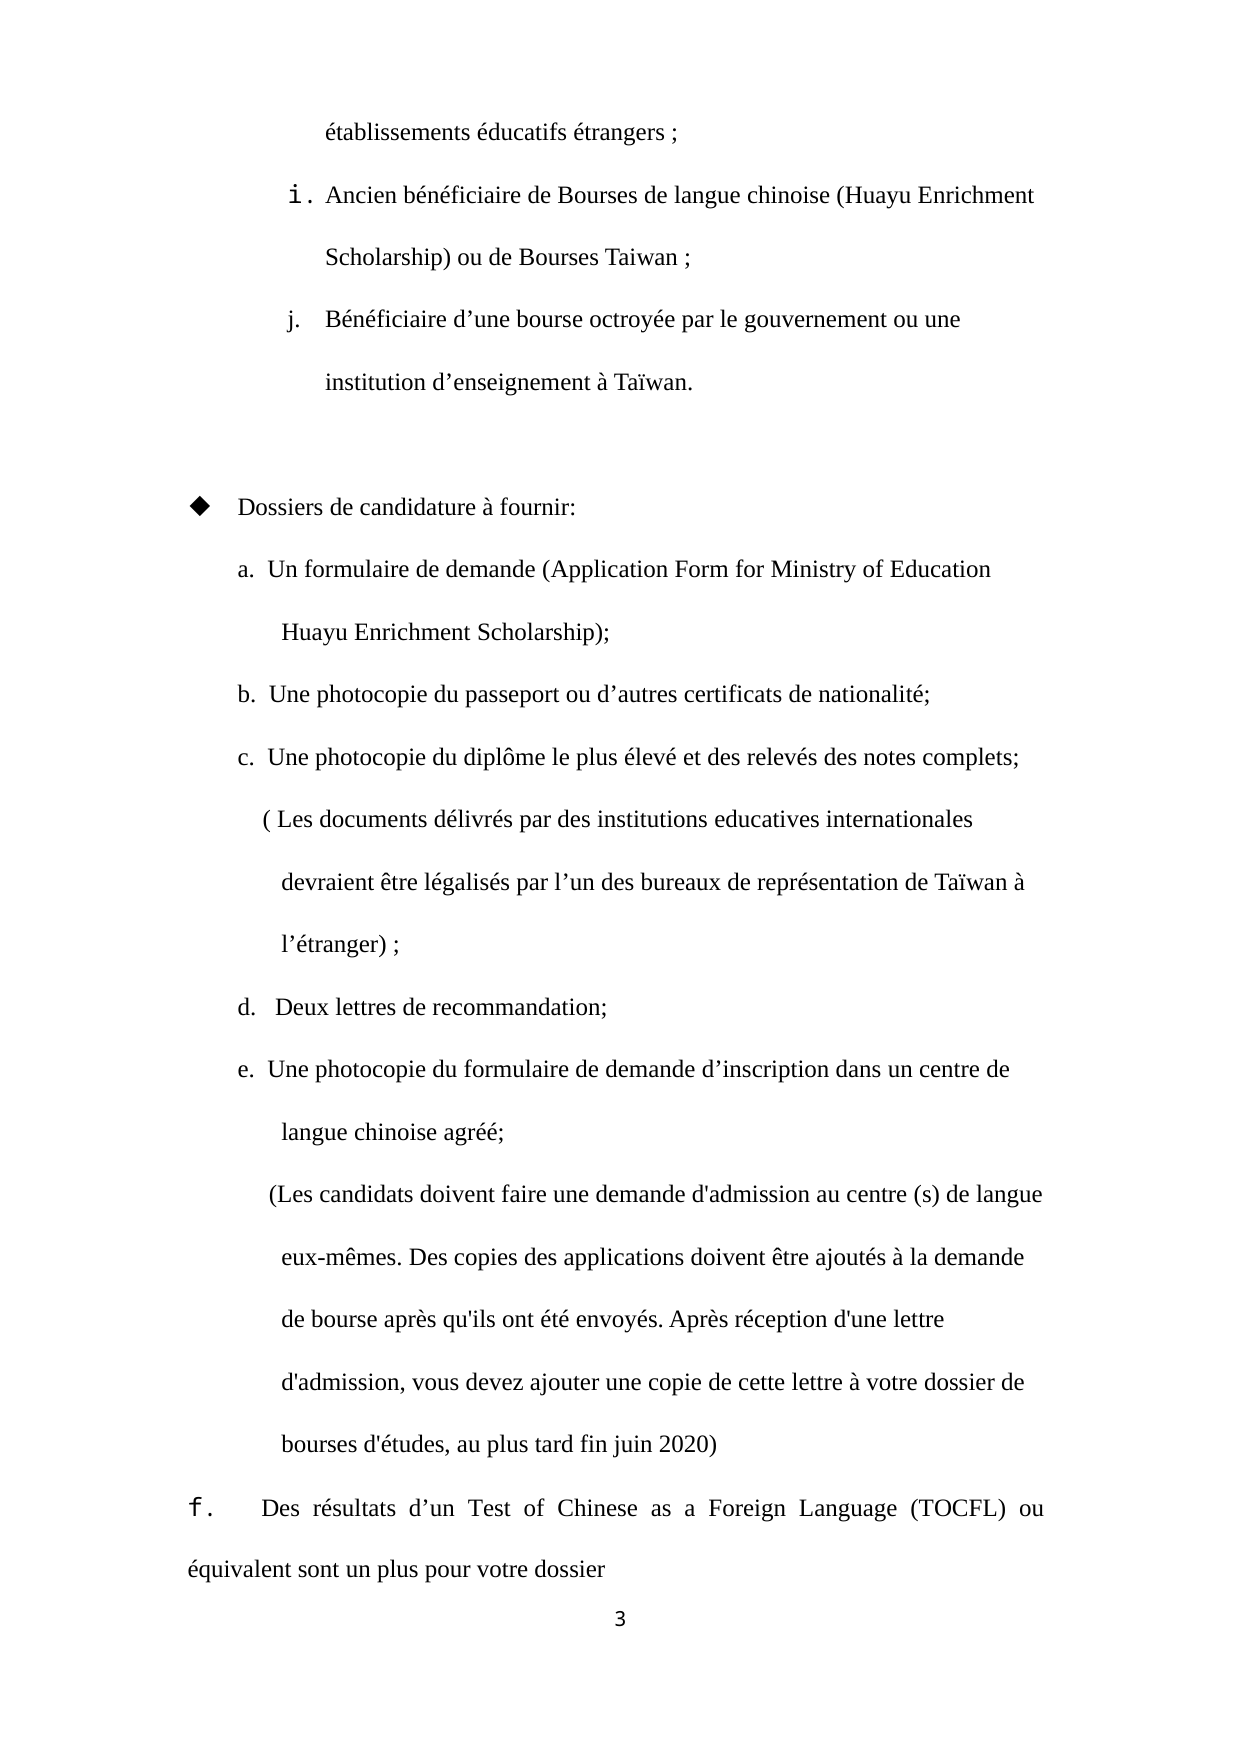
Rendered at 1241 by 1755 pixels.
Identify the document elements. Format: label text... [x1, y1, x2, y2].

text ( Les documents délivrés par des institutions educatives internationales devraient être légalisés par l’un des bureaux de représentation de Taïwan à l’étranger) ; [237, 777, 1053, 964]
text d. Deux lettres de recommandation; [237, 964, 1053, 1027]
list Des résultats d’un Test of Chinese as a Foreign Language (TOCFL) ou équivalent sont un plus pour votre dossier [187, 1464, 1045, 1589]
text a. Un formulaire de demande (Application Form for Ministry of Education Huayu Enrichment Scholarship); [237, 527, 1053, 652]
list Bénéficiaire d’une bourse octroyée par le gouvernement ou une institution d’enseignement à Taïwan. [287, 277, 1053, 402]
text c. Une photocopie du diplôme le plus élevé et des relevés des notes complets; [237, 714, 1053, 777]
text b. Une photocopie du passeport ou d’autres certificats de nationalité; [237, 652, 1053, 714]
list Ancien bénéficiaire de Bourses de langue chinoise (Huayu Enrichment Scholarship) ou de Bourses Taiwan ; [287, 152, 1053, 277]
list établissements éducatifs étrangers ; [287, 89, 1053, 152]
text (Les candidats doivent faire une demande d'admission au centre (s) de langue eux-mêmes. Des copies des applications doivent être ajoutés à la demande de bourse après qu'ils ont été envoyés. Après réception d'une lettre d'admission, vous devez ajouter une copie de cette lettre à votre dossier de bourses d'études, au plus tard fin juin 2020) [237, 1152, 1053, 1464]
list Dossiers de candidature à fournir: [187, 464, 1053, 527]
text e. Une photocopie du formulaire de demande d’inscription dans un centre de langue chinoise agréé; [237, 1027, 1053, 1152]
